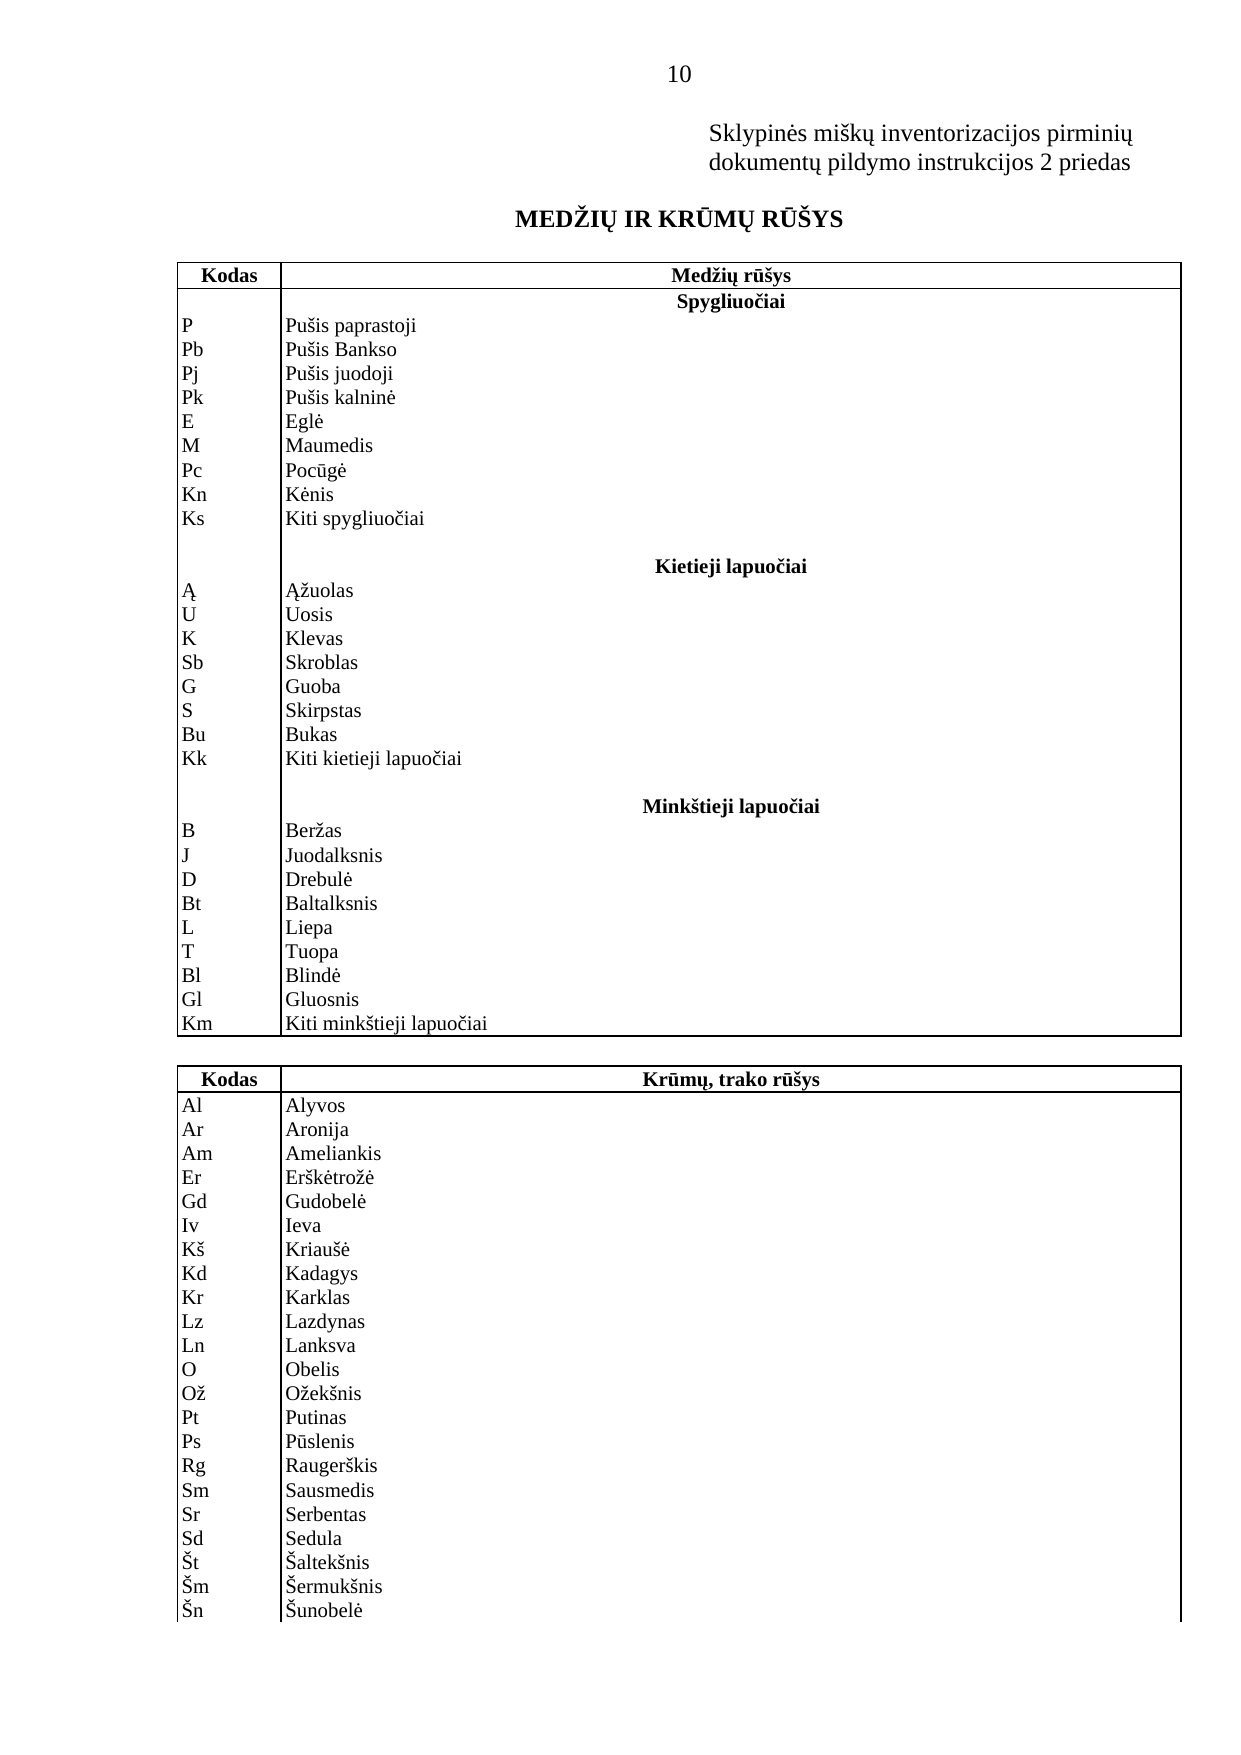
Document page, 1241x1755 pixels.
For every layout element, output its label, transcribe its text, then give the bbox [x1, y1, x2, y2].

text dokumentų pildymo instrukcijos 2 priedas [177, 147, 1181, 176]
text Sklypinės miškų inventorizacijos pirminių [177, 118, 1181, 147]
text MEDŽIŲ IR KRŪMŲ RŪŠYS [177, 204, 1181, 233]
